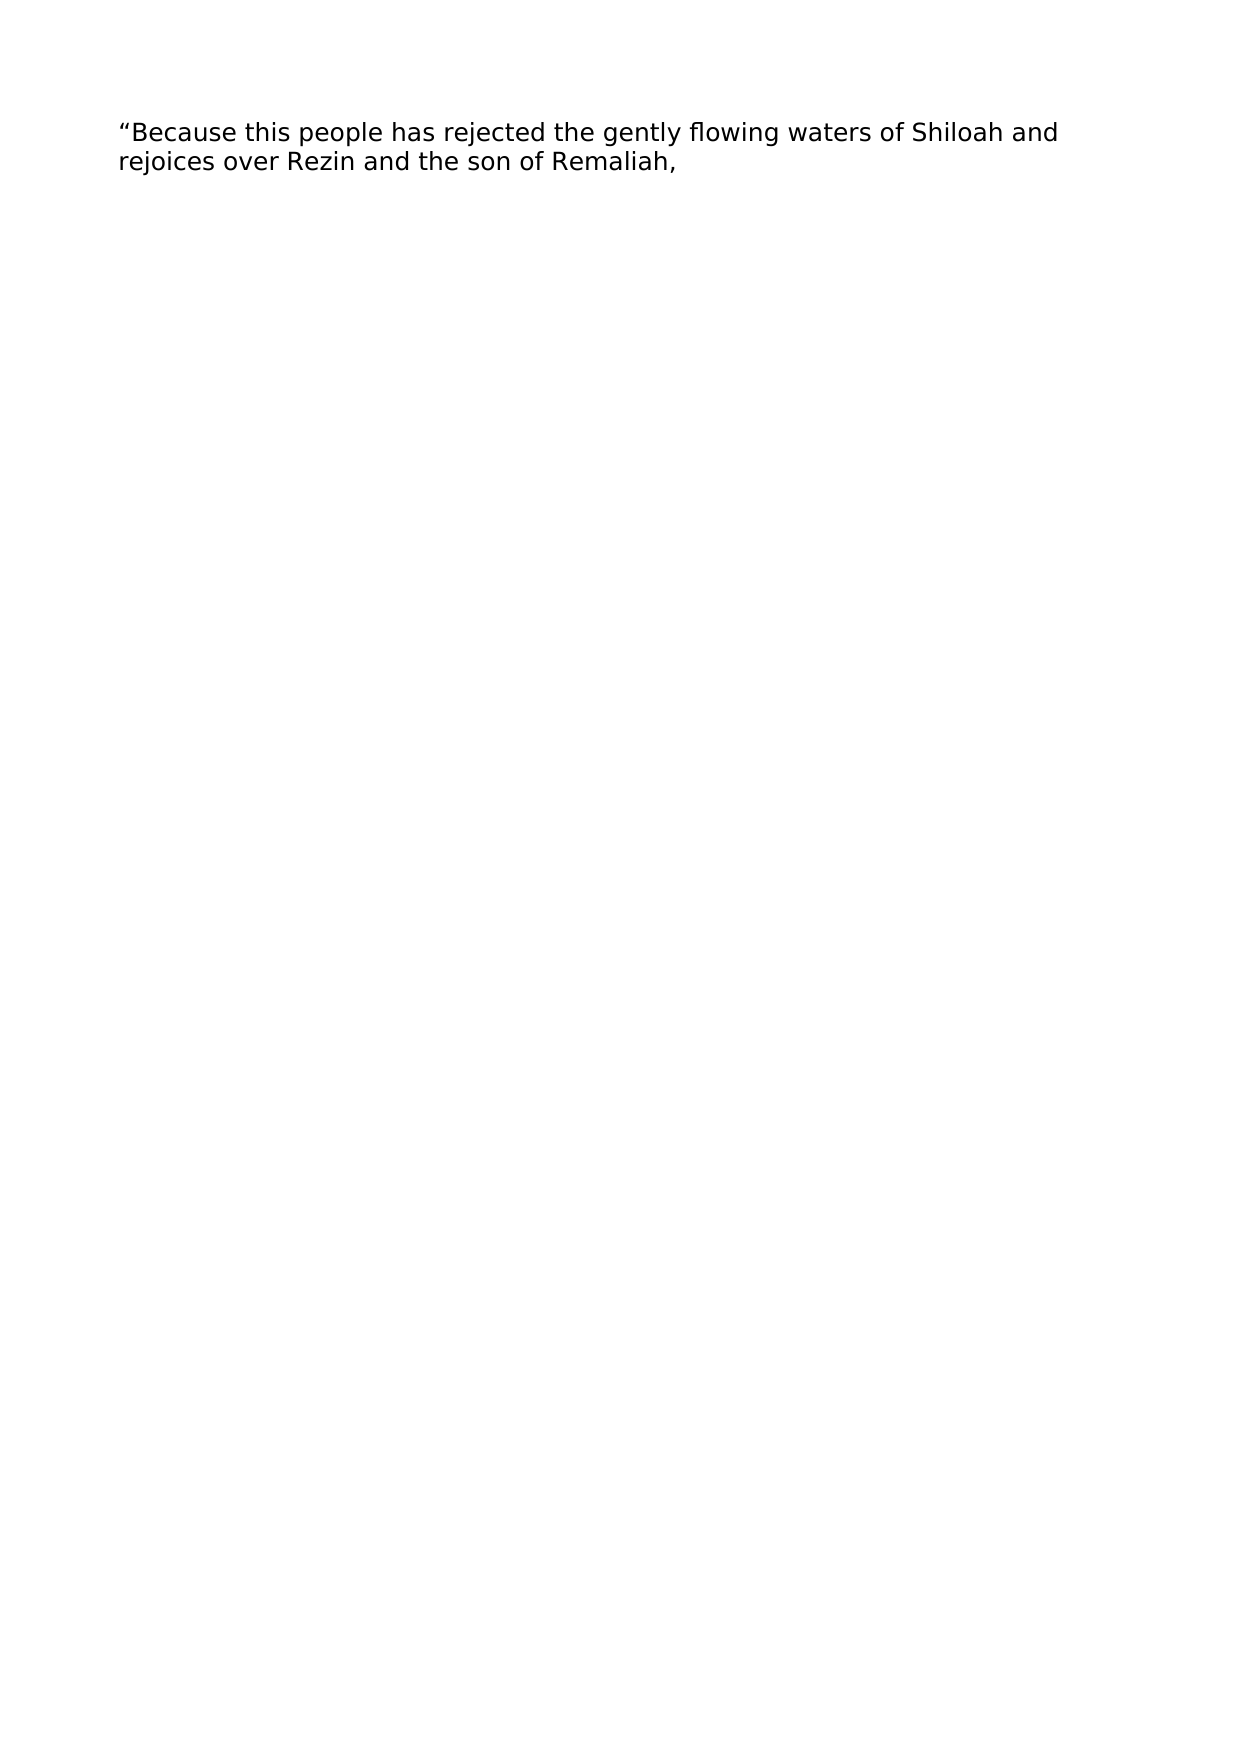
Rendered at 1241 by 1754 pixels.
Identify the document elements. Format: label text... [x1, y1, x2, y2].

text “Because this people has rejected the gently flowing waters of Shiloah and rejoices over Rezin and the son of Remaliah, [118, 118, 1122, 176]
